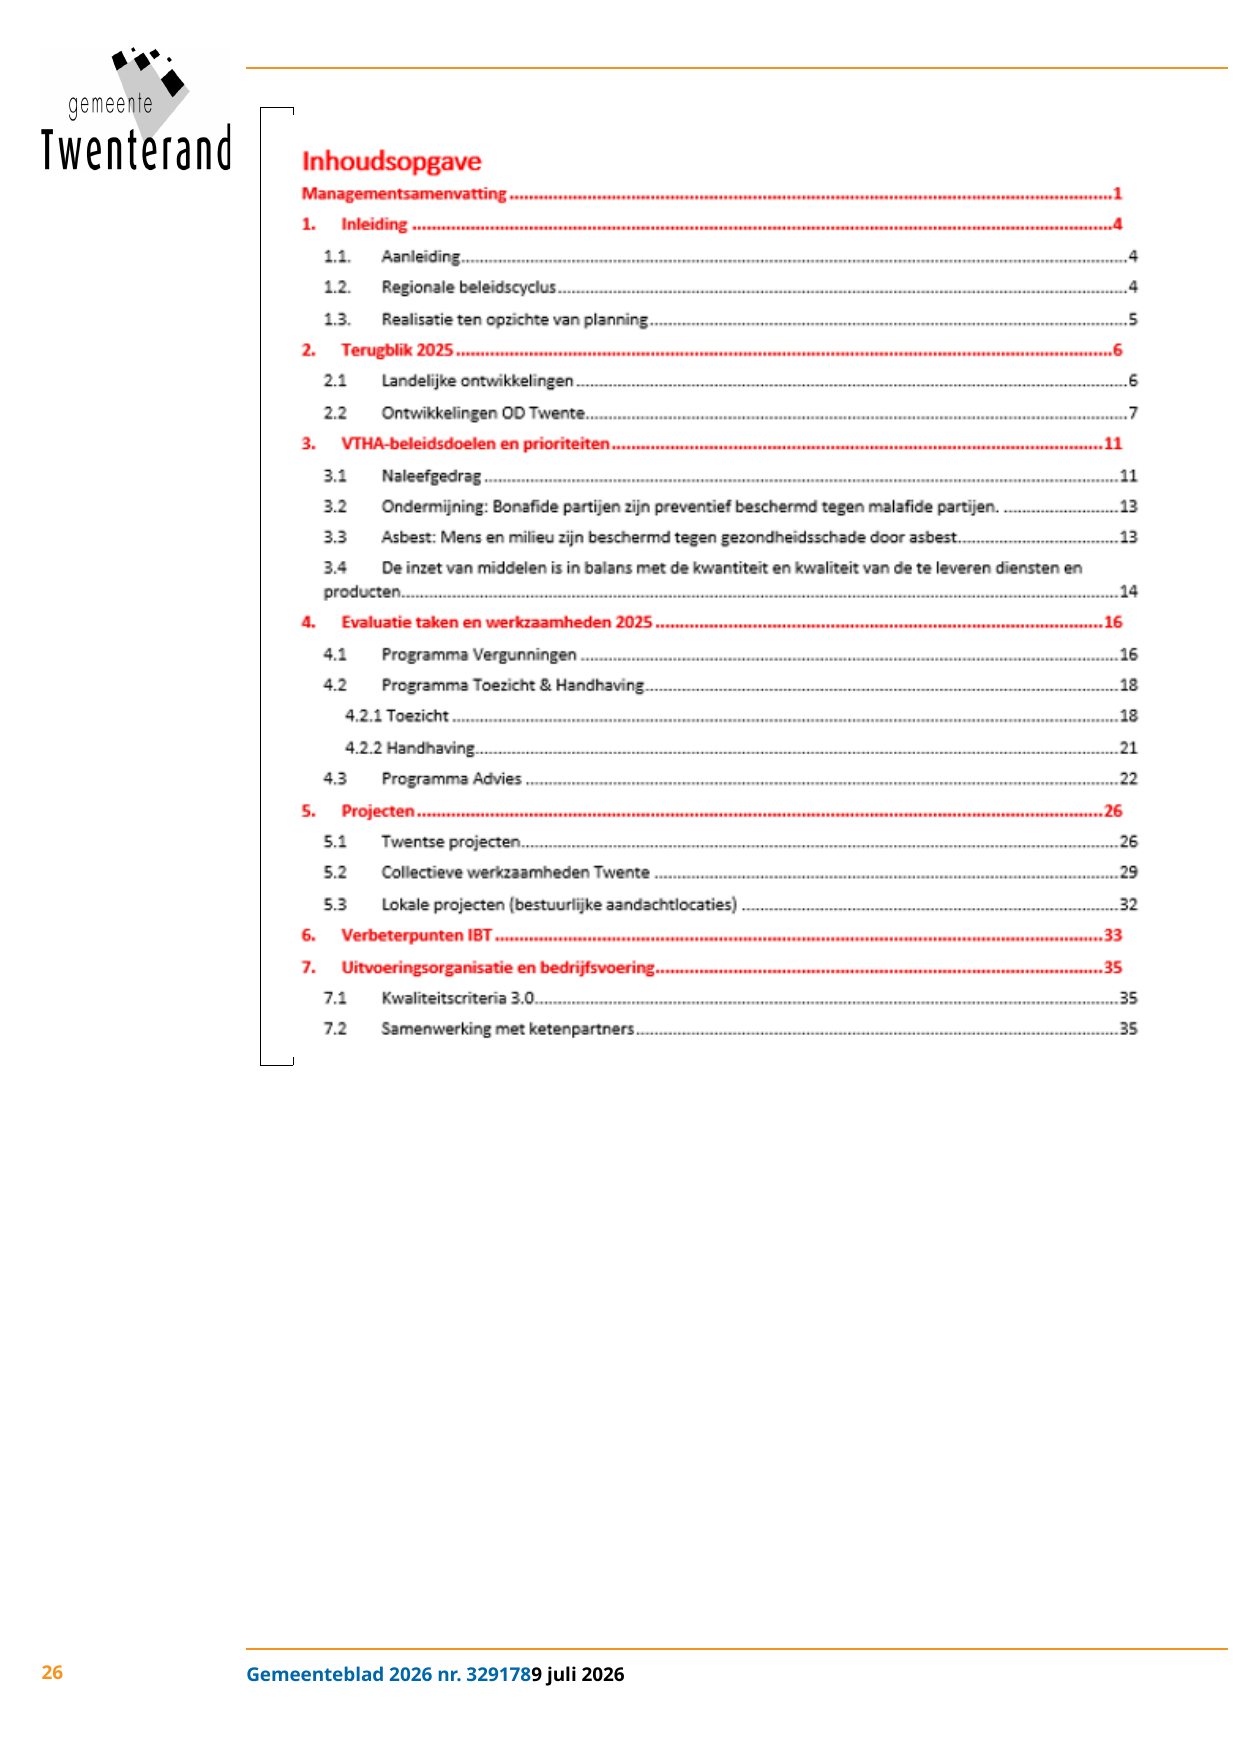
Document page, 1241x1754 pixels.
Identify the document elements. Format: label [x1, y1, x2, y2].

picture [41, 47, 231, 172]
picture [268, 115, 1155, 1057]
